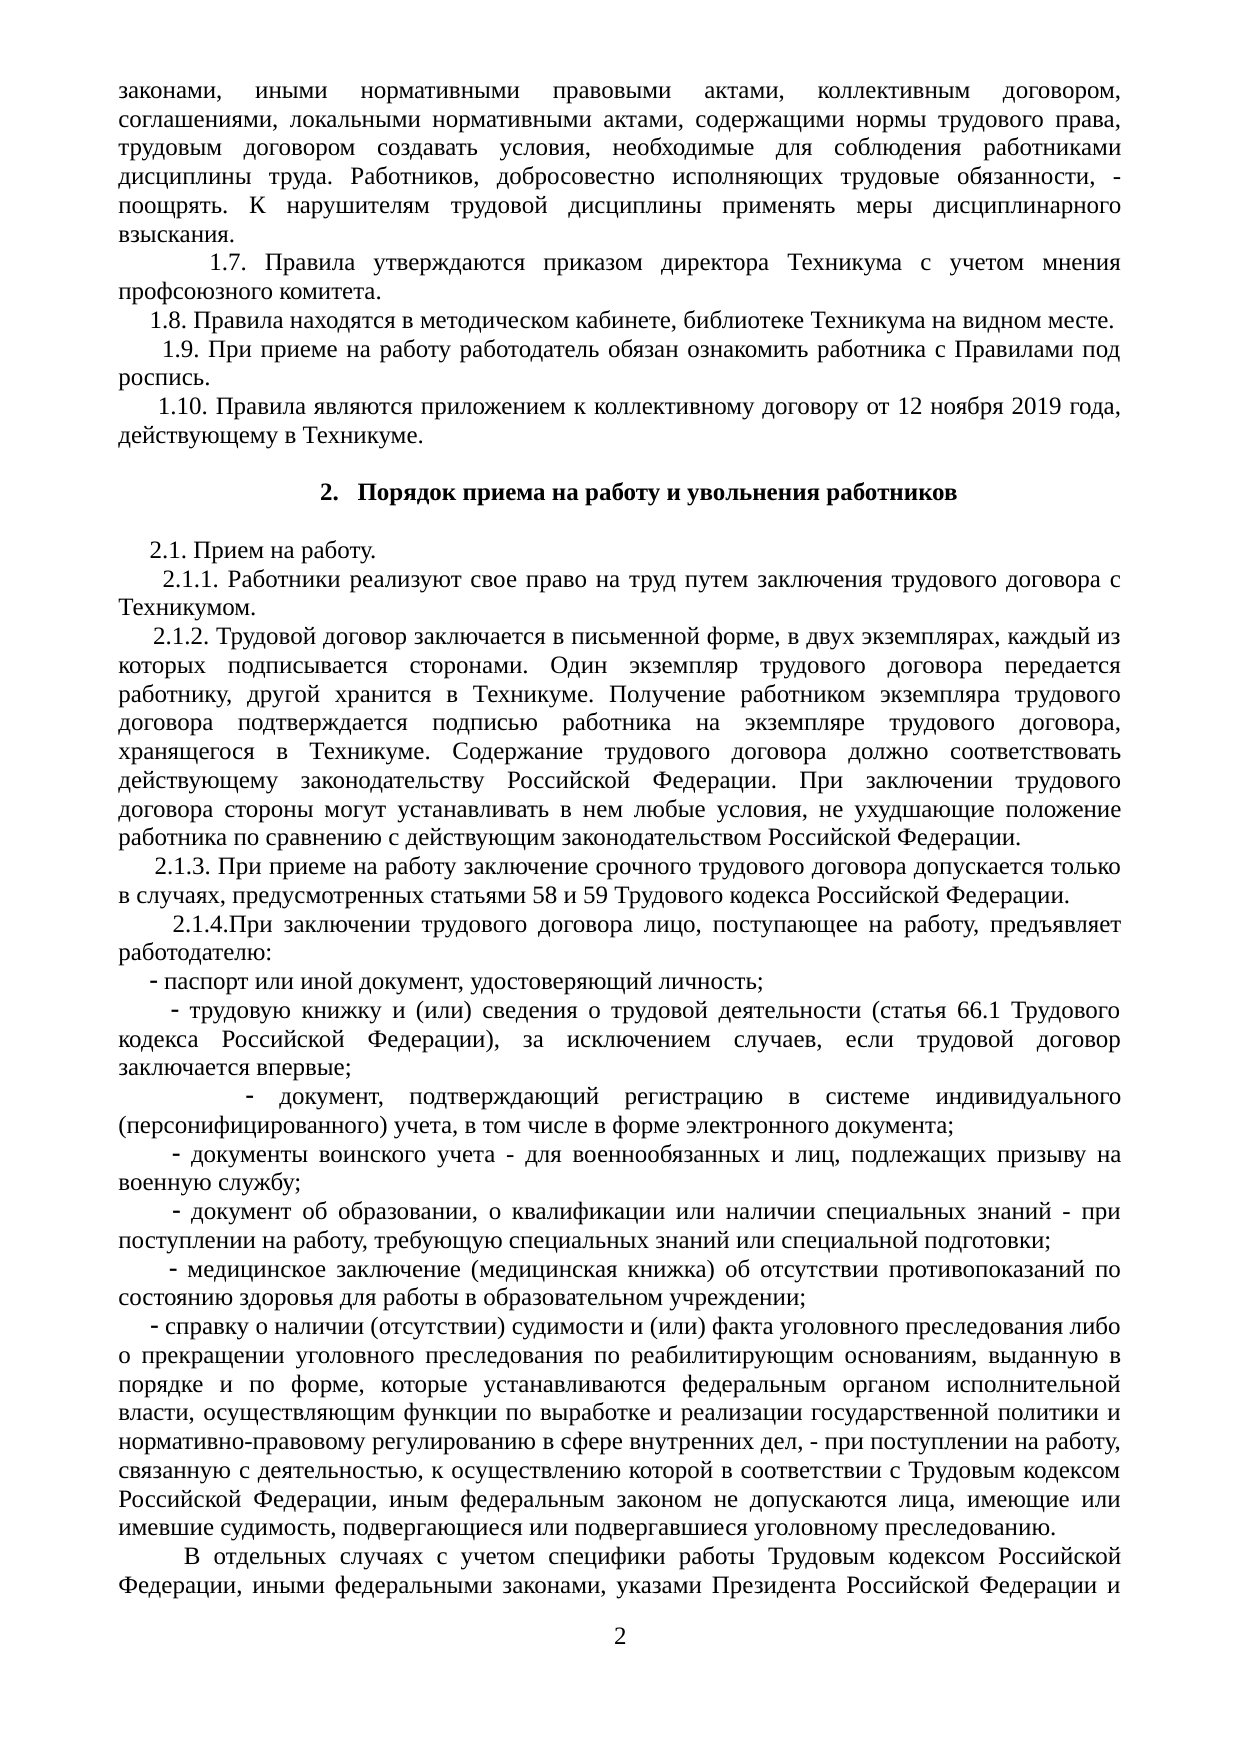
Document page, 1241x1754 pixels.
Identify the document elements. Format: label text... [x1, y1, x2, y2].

text 2.1.2. Трудовой договор заключается в письменной форме, в двух экземплярах, каждый из которых подписывается сторонами. Один экземпляр трудового договора передается работнику, другой хранится в Техникуме. Получение работником экземпляра трудового договора подтверждается подписью работника на экземпляре трудового договора, хранящегося в Техникуме. Содержание трудового договора должно соответствовать действующему законодательству Российской Федерации. При заключении трудового договора стороны могут устанавливать в нем любые условия, не ухудшающие положение работника по сравнению с действующим законодательством Российской Федерации. [118, 621, 1122, 851]
text  справку о наличии (отсутствии) судимости и (или) факта уголовного преследования либо о прекращении уголовного преследования по реабилитирующим основаниям, выданную в порядке и по форме, которые устанавливаются федеральным органом исполнительной власти, осуществляющим функции по выработке и реализации государственной политики и нормативно-правовому регулированию в сфере внутренних дел, - при поступлении на работу, связанную с деятельностью, к осуществлению которой в соответствии с Трудовым кодексом Российской Федерации, иным федеральным законом не допускаются лица, имеющие или имевшие судимость, подвергающиеся или подвергавшиеся уголовному преследованию. [118, 1311, 1122, 1541]
text  медицинское заключение (медицинская книжка) об отсутствии противопоказаний по состоянию здоровья для работы в образовательном учреждении; [118, 1254, 1122, 1311]
text 2.1.1. Работники реализуют свое право на труд путем заключения трудового договора с Техникумом. [118, 564, 1122, 621]
text 1.9. При приеме на работу работодатель обязан ознакомить работника с Правилами под роспись. [118, 334, 1122, 391]
text 2.1. Прием на работу. [118, 535, 1122, 564]
text 2.1.3. При приеме на работу заключение срочного трудового договора допускается только в случаях, предусмотренных статьями 58 и 59 Трудового кодекса Российской Федерации. [118, 851, 1122, 909]
text  трудовую книжку и (или) сведения о трудовой деятельности (статья 66.1 Трудового кодекса Российской Федерации), за исключением случаев, если трудовой договор заключается впервые; [118, 995, 1122, 1081]
text  паспорт или иной документ, удостоверяющий личность; [118, 966, 1122, 995]
text  документ, подтверждающий регистрацию в системе индивидуального (персонифицированного) учета, в том числе в форме электронного документа; [118, 1081, 1122, 1139]
text  документы воинского учета - для военнообязанных и лиц, подлежащих призыву на военную службу; [118, 1139, 1122, 1196]
text 2.1.4.При заключении трудового договора лицо, поступающее на работу, предъявляет работодателю: [118, 909, 1122, 966]
text  документ об образовании, о квалификации или наличии специальных знаний - при поступлении на работу, требующую специальных знаний или специальной подготовки; [118, 1196, 1122, 1254]
list Порядок приема на работу и увольнения работников [156, 477, 1122, 506]
text В отдельных случаях с учетом специфики работы Трудовым кодексом Российской Федерации, иными федеральными законами, указами Президента Российской Федерации и [118, 1541, 1122, 1599]
text 1.10. Правила являются приложением к коллективному договору от 12 ноября 2019 года, действующему в Техникуме. [118, 391, 1122, 449]
text 1.7. Правила утверждаются приказом директора Техникума с учетом мнения профсоюзного комитета. [118, 247, 1122, 305]
text 1.8. Правила находятся в методическом кабинете, библиотеке Техникума на видном месте. [118, 305, 1122, 334]
text законами, иными нормативными правовыми актами, коллективным договором, соглашениями, локальными нормативными актами, содержащими нормы трудового права, трудовым договором создавать условия, необходимые для соблюдения работниками дисциплины труда. Работников, добросовестно исполняющих трудовые обязанности, - поощрять. К нарушителям трудовой дисциплины применять меры дисциплинарного взыскания. [118, 75, 1122, 247]
